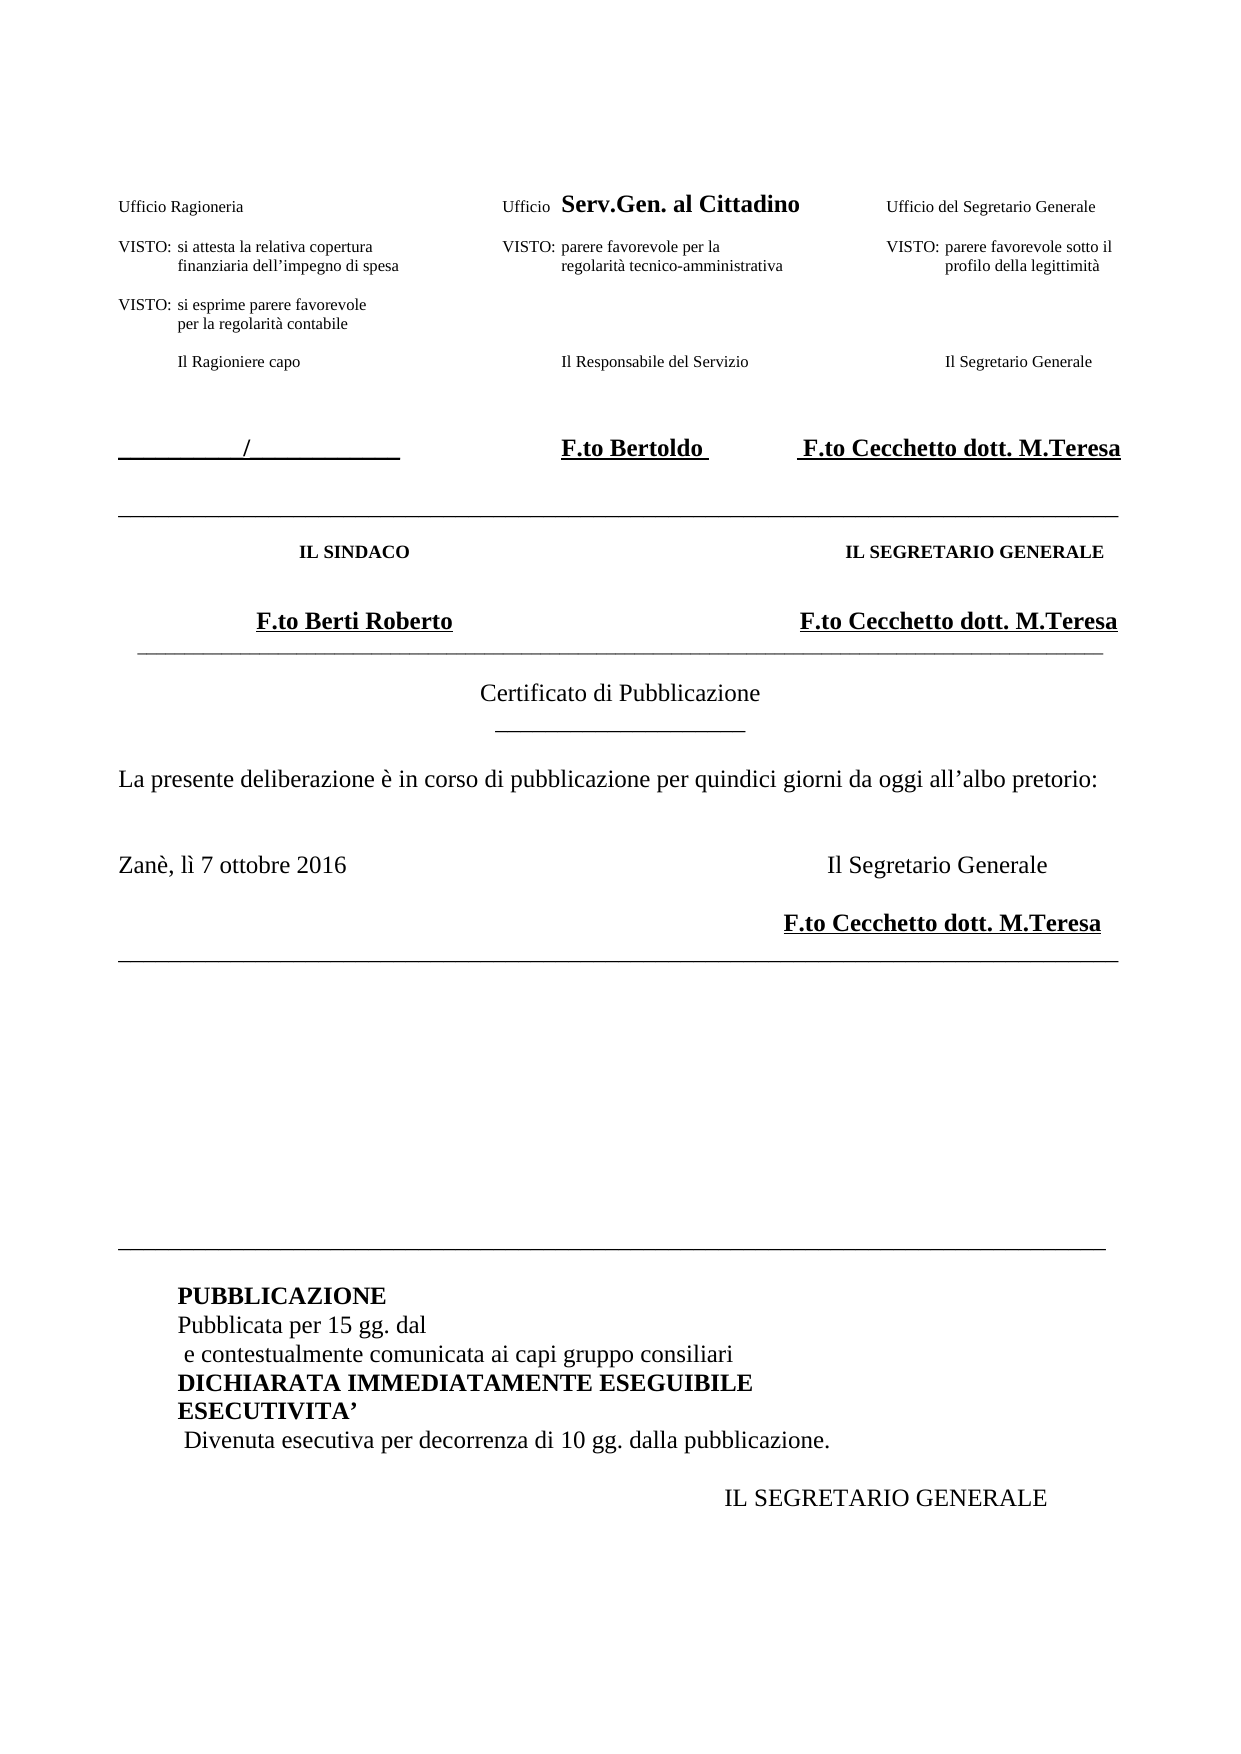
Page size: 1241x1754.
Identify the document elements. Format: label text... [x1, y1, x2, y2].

text Divenuta esecutiva per decorrenza di 10 gg. dalla pubblicazione. [118, 1425, 1122, 1454]
text IL SINDACO IL SEGRETARIO GENERALE [118, 541, 1122, 563]
text __________/____________ F.to Bertoldo F.to Cecchetto dott. M.Teresa [118, 433, 1122, 462]
text _______________________________________________________________________________ [118, 1224, 1122, 1253]
text finanziaria dell’impegno di spesa regolarità tecnico-amministrativa profilo della legittimità [118, 256, 1122, 275]
text Pubblicata per 15 gg. dal [118, 1310, 1122, 1339]
text per la regolarità contabile [118, 313, 1122, 333]
text F.to Berti Roberto F.to Cecchetto dott. M.Teresa [118, 606, 1122, 634]
text Zanè, lì 7 ottobre 2016 Il Segretario Generale [118, 850, 1122, 879]
text Ufficio Ragioneria Ufficio Serv.Gen. al Cittadino Ufficio del Segretario Generale [118, 189, 1122, 218]
text ____________________ [118, 706, 1122, 735]
text La presente deliberazione è in corso di pubblicazione per quindici giorni da oggi all’albo pretorio: [118, 764, 1122, 793]
text PUBBLICAZIONE [118, 1281, 1122, 1310]
text Il Ragioniere capo Il Responsabile del Servizio Il Segretario Generale [118, 352, 1122, 371]
text VISTO: si attesta la relativa copertura VISTO: parere favorevole per la VISTO: parere favorevole sotto il [118, 237, 1122, 256]
text DICHIARATA IMMEDIATAMENTE ESEGUIBILE [118, 1368, 1122, 1396]
text ________________________________________________________________________________ [118, 491, 1122, 519]
text Certificato di Pubblicazione [118, 678, 1122, 706]
text VISTO: si esprime parere favorevole [118, 294, 1122, 313]
text F.to Cecchetto dott. M.Teresa ________________________________________________________________________________ [118, 908, 1122, 965]
text e contestualmente comunicata ai capi gruppo consiliari [118, 1339, 1122, 1368]
text _______________________________________________________________________________________________________ [118, 634, 1122, 656]
text IL SEGRETARIO GENERALE [118, 1483, 1122, 1511]
text ESECUTIVITA’ [118, 1396, 1122, 1425]
